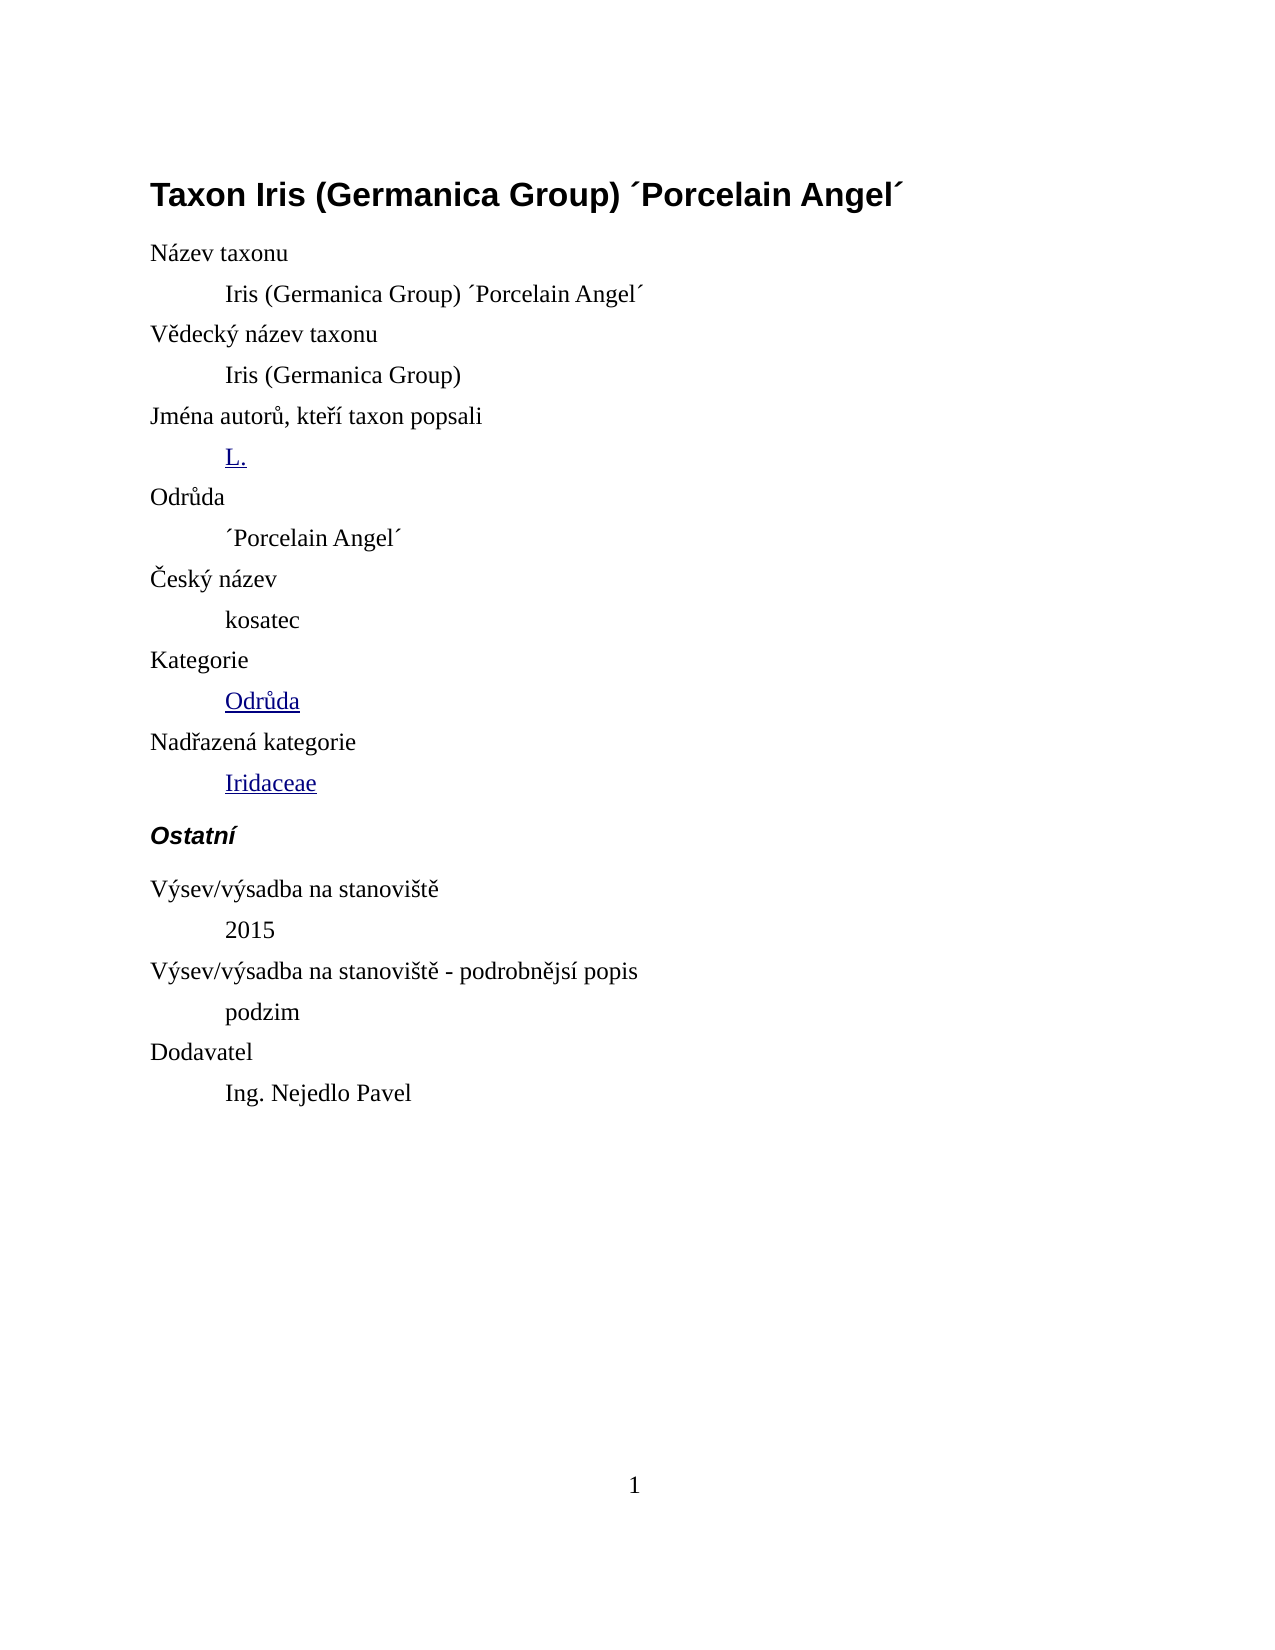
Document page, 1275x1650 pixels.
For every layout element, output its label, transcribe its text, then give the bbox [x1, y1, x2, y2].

text podzim [225, 997, 1125, 1025]
text Vědecký název taxonu [150, 319, 1125, 348]
text Název taxonu [150, 238, 1125, 267]
text Výsev/výsadba na stanoviště - podrobnějsí popis [150, 956, 1125, 984]
text Iris (Germanica Group) [225, 360, 1125, 389]
text Ing. Nejedlo Pavel [225, 1078, 1125, 1107]
text Výsev/výsadba na stanoviště [150, 874, 1125, 903]
subtitle Ostatní [150, 821, 1125, 850]
text Dodavatel [150, 1037, 1125, 1066]
text Nadřazená kategorie [150, 727, 1125, 756]
text 2015 [225, 915, 1125, 944]
text Český název [150, 564, 1125, 593]
text Kategorie [150, 645, 1125, 674]
text Odrůda [150, 482, 1125, 511]
text kosatec [225, 605, 1125, 633]
text Odrůda [225, 686, 1125, 715]
text Jména autorů, kteří taxon popsali [150, 401, 1125, 430]
text ´Porcelain Angel´ [225, 523, 1125, 552]
text Iris (Germanica Group) ´Porcelain Angel´ [225, 279, 1125, 308]
subtitle Taxon Iris (Germanica Group) ´Porcelain Angel´ [150, 175, 1125, 214]
text Iridaceae [225, 768, 1125, 796]
text L. [225, 442, 1125, 471]
